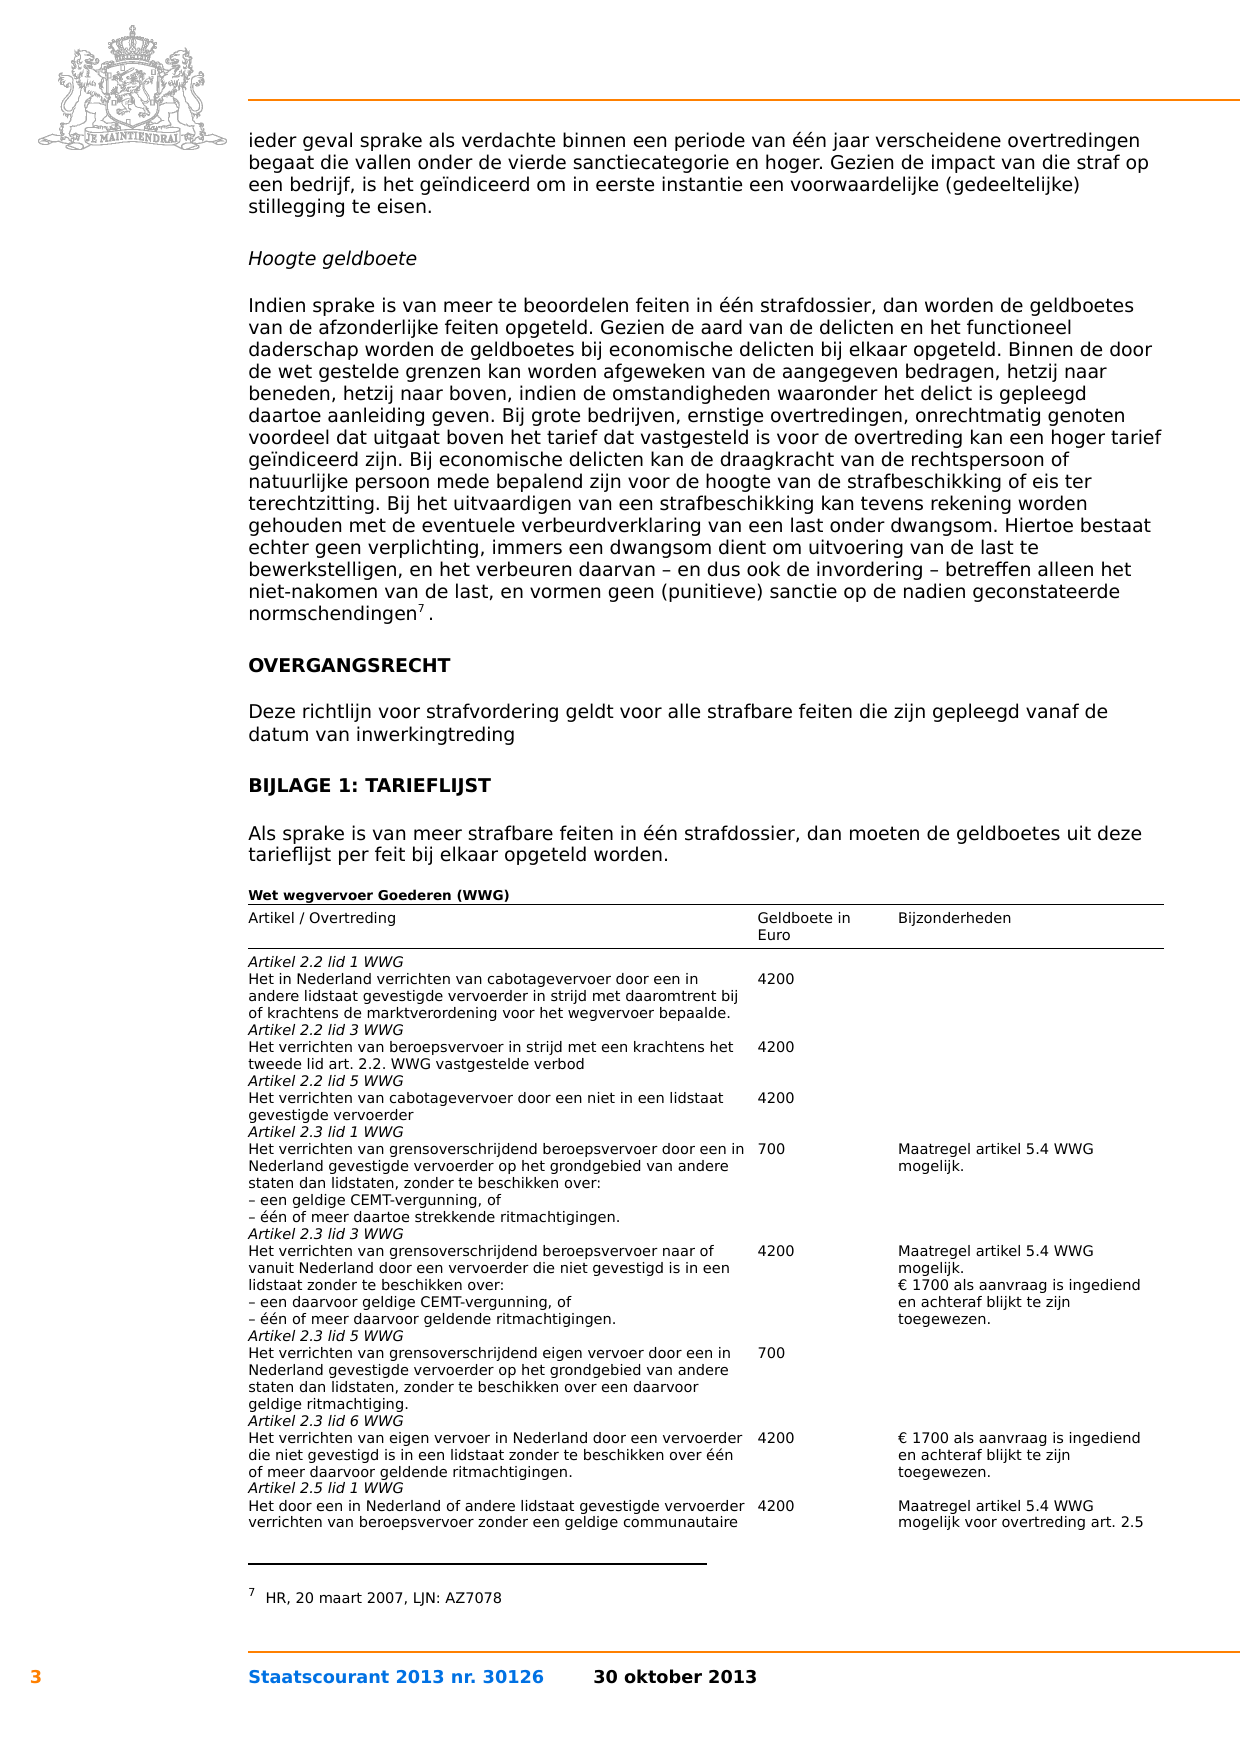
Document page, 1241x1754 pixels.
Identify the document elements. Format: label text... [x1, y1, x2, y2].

table_cell Het verrichten van grensoverschrijdend beroepsvervoer door een in Nederland gevestigde vervoerder op het grondgebied van andere staten dan lidstaten, zonder te beschikken over: – een geldige CEMT-vergunning, of – één of meer daartoe strekkende ritmachtigingen. [248, 1141, 752, 1226]
text HR, 20 maart 2007, LJN: AZ7078 [248, 1586, 1163, 1608]
table_cell [752, 1124, 892, 1141]
table_cell [752, 1413, 892, 1429]
table_cell [752, 1328, 892, 1344]
table_cell [892, 971, 1163, 1022]
table_cell [892, 1022, 1163, 1039]
table_cell Het verrichten van eigen vervoer in Nederland door een vervoerder die niet gevestigd is in een lidstaat zonder te beschikken over één of meer daarvoor geldende ritmachtigingen. [248, 1430, 752, 1480]
table_cell [752, 1480, 892, 1497]
table_cell 4200 [752, 1498, 892, 1531]
table_cell Maatregel artikel 5.4 WWG mogelijk. [892, 1141, 1163, 1226]
table_cell Artikel 2.3 lid 1 WWG [248, 1124, 752, 1141]
table_cell Geldboete in Euro [752, 905, 892, 948]
subtitle BIJLAGE 1: TARIEFLIJST [248, 775, 1163, 797]
text Deze richtlijn voor strafvordering geldt voor alle strafbare feiten die zijn gepleegd vanaf de datum van inwerkingtreding [248, 701, 1163, 745]
table_cell [892, 1328, 1163, 1344]
table_cell [752, 949, 892, 971]
table_cell [892, 1124, 1163, 1141]
table_cell [752, 1226, 892, 1243]
table_cell 4200 [752, 1430, 892, 1480]
table_cell Bijzonderheden [892, 905, 1163, 948]
table_cell [892, 1345, 1163, 1412]
text ieder geval sprake als verdachte binnen een periode van één jaar verscheidene overtredingen begaat die vallen onder de vierde sanctiecategorie en hoger. Gezien de impact van die straf op een bedrijf, is het geïndiceerd om in eerste instantie een voorwaardelijke (gedeeltelijke) stillegging te eisen. [248, 130, 1163, 218]
table_cell Artikel 2.2 lid 5 WWG [248, 1073, 752, 1090]
table_cell 4200 [752, 971, 892, 1022]
table_cell Het verrichten van grensoverschrijdend eigen vervoer door een in Nederland gevestigde vervoerder op het grondgebied van andere staten dan lidstaten, zonder te beschikken over een daarvoor geldige ritmachtiging. [248, 1345, 752, 1412]
table_cell Het verrichten van cabotagevervoer door een niet in een lidstaat gevestigde vervoerder [248, 1090, 752, 1124]
table_cell [752, 1073, 892, 1090]
table_cell Artikel 2.3 lid 5 WWG [248, 1328, 752, 1344]
table_cell [892, 1039, 1163, 1073]
text Indien sprake is van meer te beoordelen feiten in één strafdossier, dan worden de geldboetes van de afzonderlijke feiten opgeteld. Gezien de aard van de delicten en het functioneel daderschap worden de geldboetes bij economische delicten bij elkaar opgeteld. Binnen de door de wet gestelde grenzen kan worden afgeweken van de aangegeven bedragen, hetzij naar beneden, hetzij naar boven, indien de omstandigheden waaronder het delict is gepleegd daartoe aanleiding geven. Bij grote bedrijven, ernstige overtredingen, onrechtmatig genoten voordeel dat uitgaat boven het tarief dat vastgesteld is voor de overtreding kan een hoger tarief geïndiceerd zijn. Bij economische delicten kan de draagkracht van de rechtspersoon of natuurlijke persoon mede bepalend zijn voor de hoogte van de strafbeschikking of eis ter terechtzitting. Bij het uitvaardigen van een strafbeschikking kan tevens rekening worden gehouden met de eventuele verbeurdverklaring van een last onder dwangsom. Hiertoe bestaat echter geen verplichting, immers een dwangsom dient om uitvoering van de last te bewerkstelligen, en het verbeuren daarvan – en dus ook de invordering – betreffen alleen het niet-nakomen van de last, en vormen geen (punitieve) sanctie op de nadien geconstateerde normschendingen. [248, 295, 1163, 624]
table_header Wet wegvervoer Goederen (WWG) [248, 888, 1163, 904]
table_cell Artikel 2.3 lid 6 WWG [248, 1413, 752, 1429]
table_cell 4200 [752, 1243, 892, 1328]
table_cell Het verrichten van grensoverschrijdend beroepsvervoer naar of vanuit Nederland door een vervoerder die niet gevestigd is in een lidstaat zonder te beschikken over: – een daarvoor geldige CEMT-vergunning, of – één of meer daarvoor geldende ritmachtigingen. [248, 1243, 752, 1328]
table_cell [892, 1226, 1163, 1243]
table_cell Het door een in Nederland of andere lidstaat gevestigde vervoerder verrichten van beroepsvervoer zonder een geldige communautaire [248, 1498, 752, 1531]
table_cell 700 [752, 1141, 892, 1226]
table_cell [892, 1090, 1163, 1124]
subtitle Hoogte geldboete [248, 248, 1163, 270]
table_cell Artikel 2.5 lid 1 WWG [248, 1480, 752, 1497]
table_cell Het verrichten van beroepsvervoer in strijd met een krachtens het tweede lid art. 2.2. WWG vastgestelde verbod [248, 1039, 752, 1073]
table_cell Artikel 2.2 lid 3 WWG [248, 1022, 752, 1039]
picture [38, 25, 227, 150]
table_cell Artikel / Overtreding [248, 905, 752, 948]
table_cell [892, 1413, 1163, 1429]
table_cell [892, 949, 1163, 971]
table_cell Artikel 2.2 lid 1 WWG [248, 949, 752, 971]
text Als sprake is van meer strafbare feiten in één strafdossier, dan moeten de geldboetes uit deze tarieflijst per feit bij elkaar opgeteld worden. [248, 822, 1163, 866]
table_cell [892, 1480, 1163, 1497]
table_cell € 1700 als aanvraag is ingediend en achteraf blijkt te zijn toegewezen. [892, 1430, 1163, 1480]
table_cell Artikel 2.3 lid 3 WWG [248, 1226, 752, 1243]
table_cell Maatregel artikel 5.4 WWG mogelijk. € 1700 als aanvraag is ingediend en achteraf blijkt te zijn toegewezen. [892, 1243, 1163, 1328]
table_cell 4200 [752, 1039, 892, 1073]
table_cell 4200 [752, 1090, 892, 1124]
table_cell 700 [752, 1345, 892, 1412]
table_cell Het in Nederland verrichten van cabotagevervoer door een in andere lidstaat gevestigde vervoerder in strijd met daaromtrent bij of krachtens de marktverordening voor het wegvervoer bepaalde. [248, 971, 752, 1022]
subtitle OVERGANGSRECHT [248, 654, 1163, 676]
table_cell [892, 1073, 1163, 1090]
table_cell Maatregel artikel 5.4 WWG mogelijk voor overtreding art. 2.5 [892, 1498, 1163, 1531]
table_cell [752, 1022, 892, 1039]
